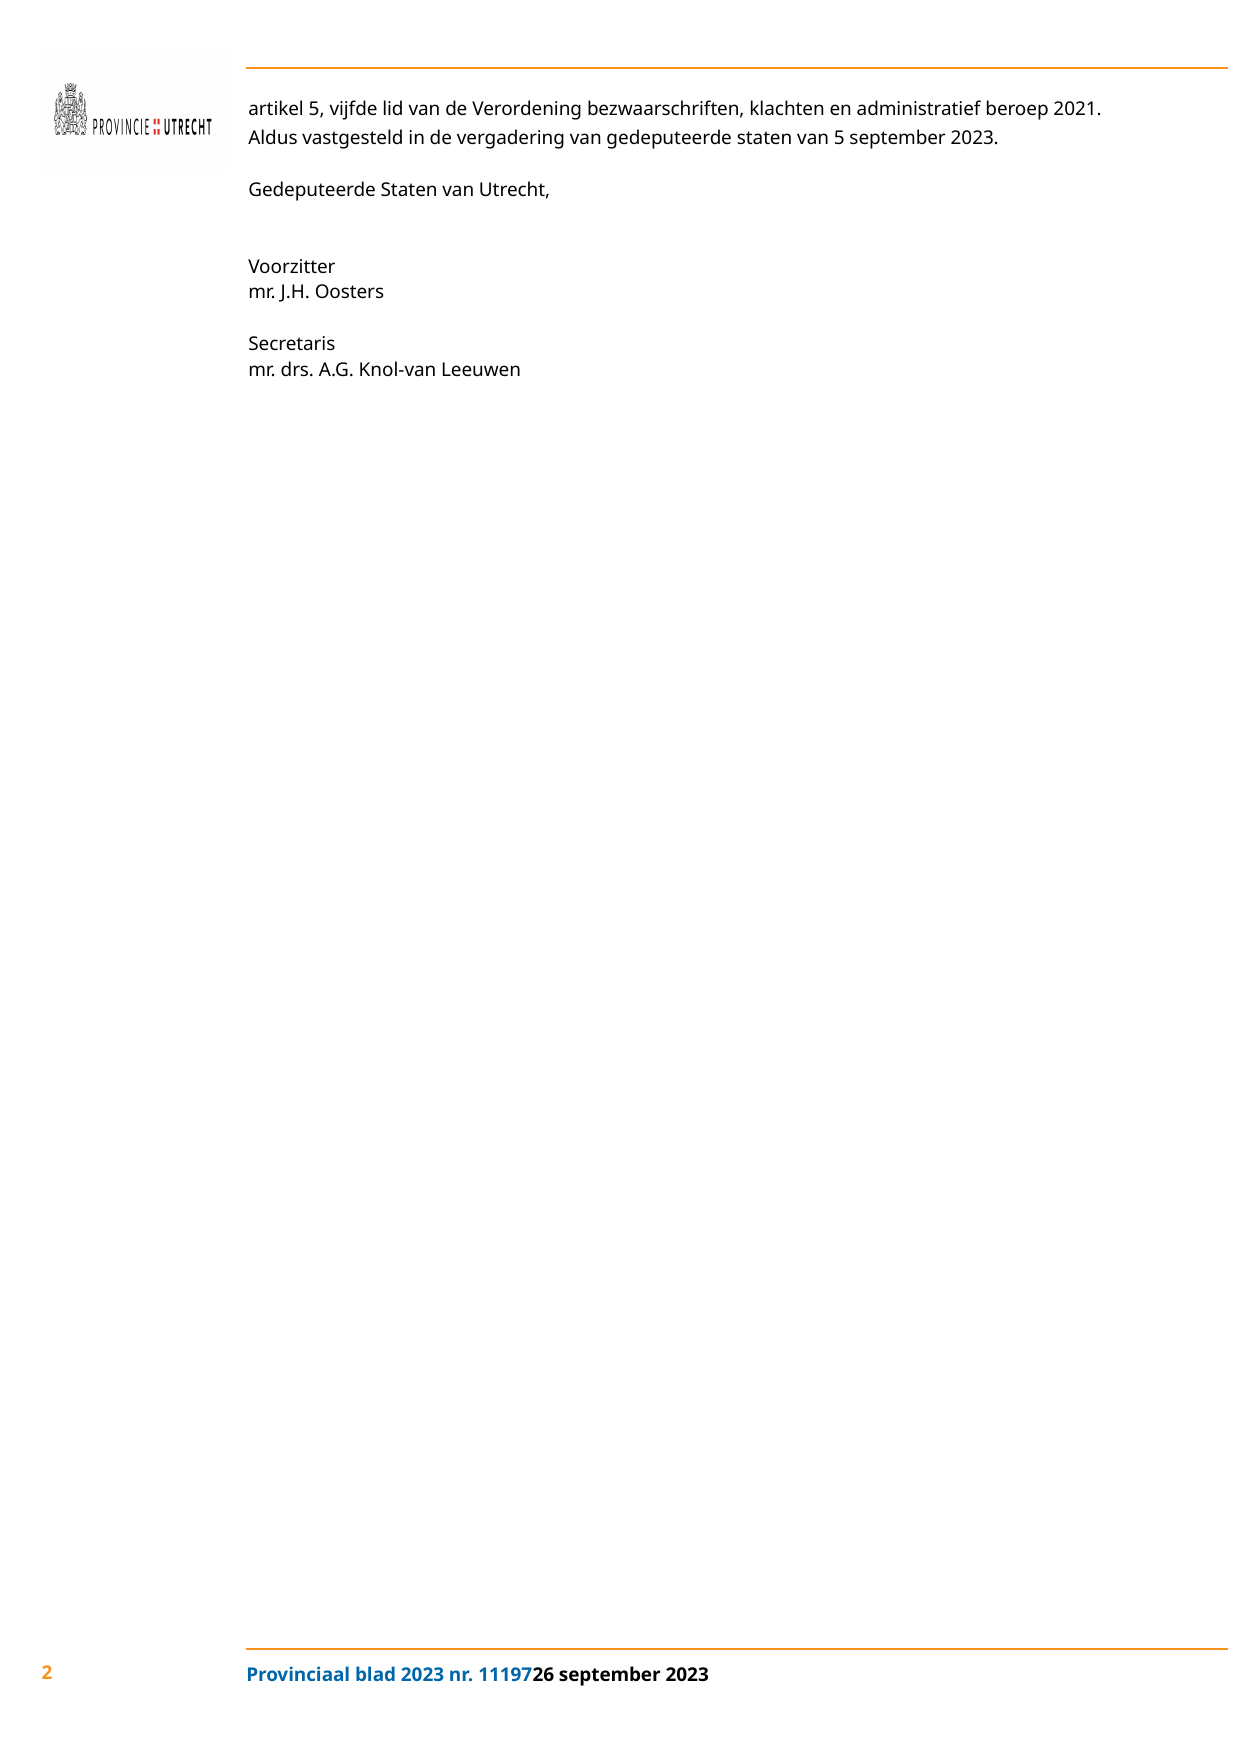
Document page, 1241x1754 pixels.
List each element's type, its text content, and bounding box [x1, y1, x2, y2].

text artikel 5, vijfde lid van de Verordening bezwaarschriften, klachten en administratief beroep 2021. [248, 95, 1152, 121]
text Aldus vastgesteld in de vergadering van gedeputeerde staten van 5 september 2023. [248, 124, 1152, 150]
text Voorzitter [248, 253, 1152, 279]
text Secretaris [248, 330, 1152, 356]
text mr. drs. A.G. Knol-van Leeuwen [248, 356, 1152, 382]
text mr. J.H. Oosters [248, 279, 1152, 304]
picture [41, 47, 231, 172]
text Gedeputeerde Staten van Utrecht, [248, 176, 1152, 202]
